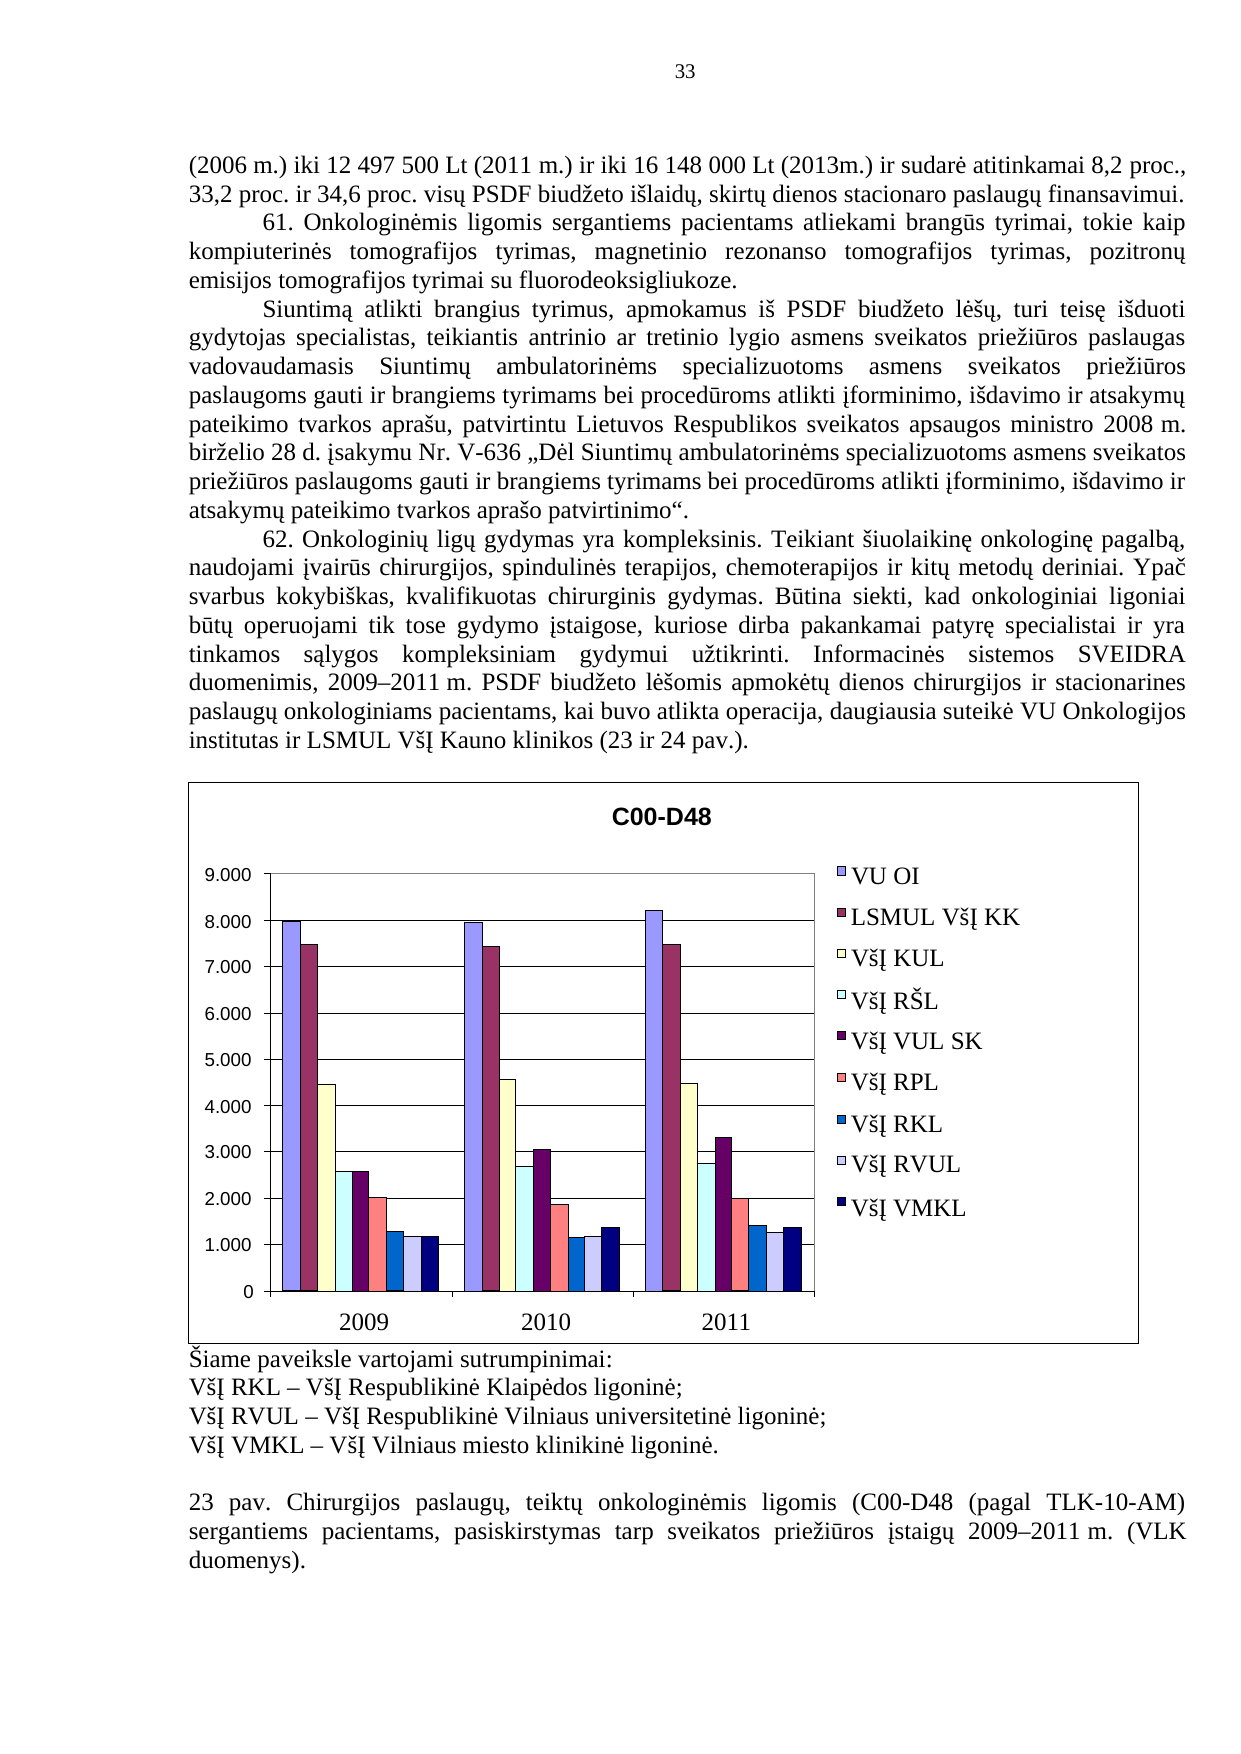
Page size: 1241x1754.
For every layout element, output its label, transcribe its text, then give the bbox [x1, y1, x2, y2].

text Šiame paveiksle vartojami sutrumpinimai: [188, 1344, 1187, 1372]
text VšĮ VMKL – VšĮ Vilniaus miesto klinikinė ligoninė. [188, 1430, 1187, 1459]
text VšĮ RKL – VšĮ Respublikinė Klaipėdos ligoninė; [188, 1372, 1187, 1401]
text 62. Onkologinių ligų gydymas yra kompleksinis. Teikiant šiuolaikinę onkologinę pagalbą, naudojami įvairūs chirurgijos, spindulinės terapijos, chemoterapijos ir kitų metodų deriniai. Ypač svarbus kokybiškas, kvalifikuotas chirurginis gydymas. Būtina siekti, kad onkologiniai ligoniai būtų operuojami tik tose gydymo įstaigose, kuriose dirba pakankamai patyrę specialistai ir yra tinkamos sąlygos kompleksiniam gydymui užtikrinti. Informacinės sistemos SVEIDRA duomenimis, 2009–2011 m. PSDF biudžeto lėšomis apmokėtų dienos chirurgijos ir stacionarines paslaugų onkologiniams pacientams, kai buvo atlikta operacija, daugiausia suteikė VU Onkologijos institutas ir LSMUL VšĮ Kauno klinikos (23 ir 24 pav.). [188, 524, 1186, 754]
text VšĮ RVUL – VšĮ Respublikinė Vilniaus universitetinė ligoninė; [188, 1401, 1187, 1430]
text Siuntimą atlikti brangius tyrimus, apmokamus iš PSDF biudžeto lėšų, turi teisę išduoti gydytojas specialistas, teikiantis antrinio ar tretinio lygio asmens sveikatos priežiūros paslaugas vadovaudamasis Siuntimų ambulatorinėms specializuotoms asmens sveikatos priežiūros paslaugoms gauti ir brangiems tyrimams bei procedūroms atlikti įforminimo, išdavimo ir atsakymų pateikimo tvarkos aprašu, patvirtintu Lietuvos Respublikos sveikatos apsaugos ministro 2008 m. birželio 28 d. įsakymu Nr. V-636 „Dėl Siuntimų ambulatorinėms specializuotoms asmens sveikatos priežiūros paslaugoms gauti ir brangiems tyrimams bei procedūroms atlikti įforminimo, išdavimo ir atsakymų pateikimo tvarkos aprašo patvirtinimo“. [188, 294, 1186, 524]
text 23 pav. Chirurgijos paslaugų, teiktų onkologinėmis ligomis (C00-D48 (pagal TLK-10-AM) sergantiems pacientams, pasiskirstymas tarp sveikatos priežiūros įstaigų 2009–2011 m. (VLK duomenys). [188, 1487, 1187, 1574]
text (2006 m.) iki 12 497 500 Lt (2011 m.) ir iki 16 148 000 Lt (2013m.) ir sudarė atitinkamai 8,2 proc., 33,2 proc. ir 34,6 proc. visų PSDF biudžeto išlaidų, skirtų dienos stacionaro paslaugų finansavimui. [188, 150, 1186, 207]
text 61. Onkologinėmis ligomis sergantiems pacientams atliekami brangūs tyrimai, tokie kaip kompiuterinės tomografijos tyrimas, magnetinio rezonanso tomografijos tyrimas, pozitronų emisijos tomografijos tyrimai su fluorodeoksigliukoze. [188, 207, 1186, 294]
